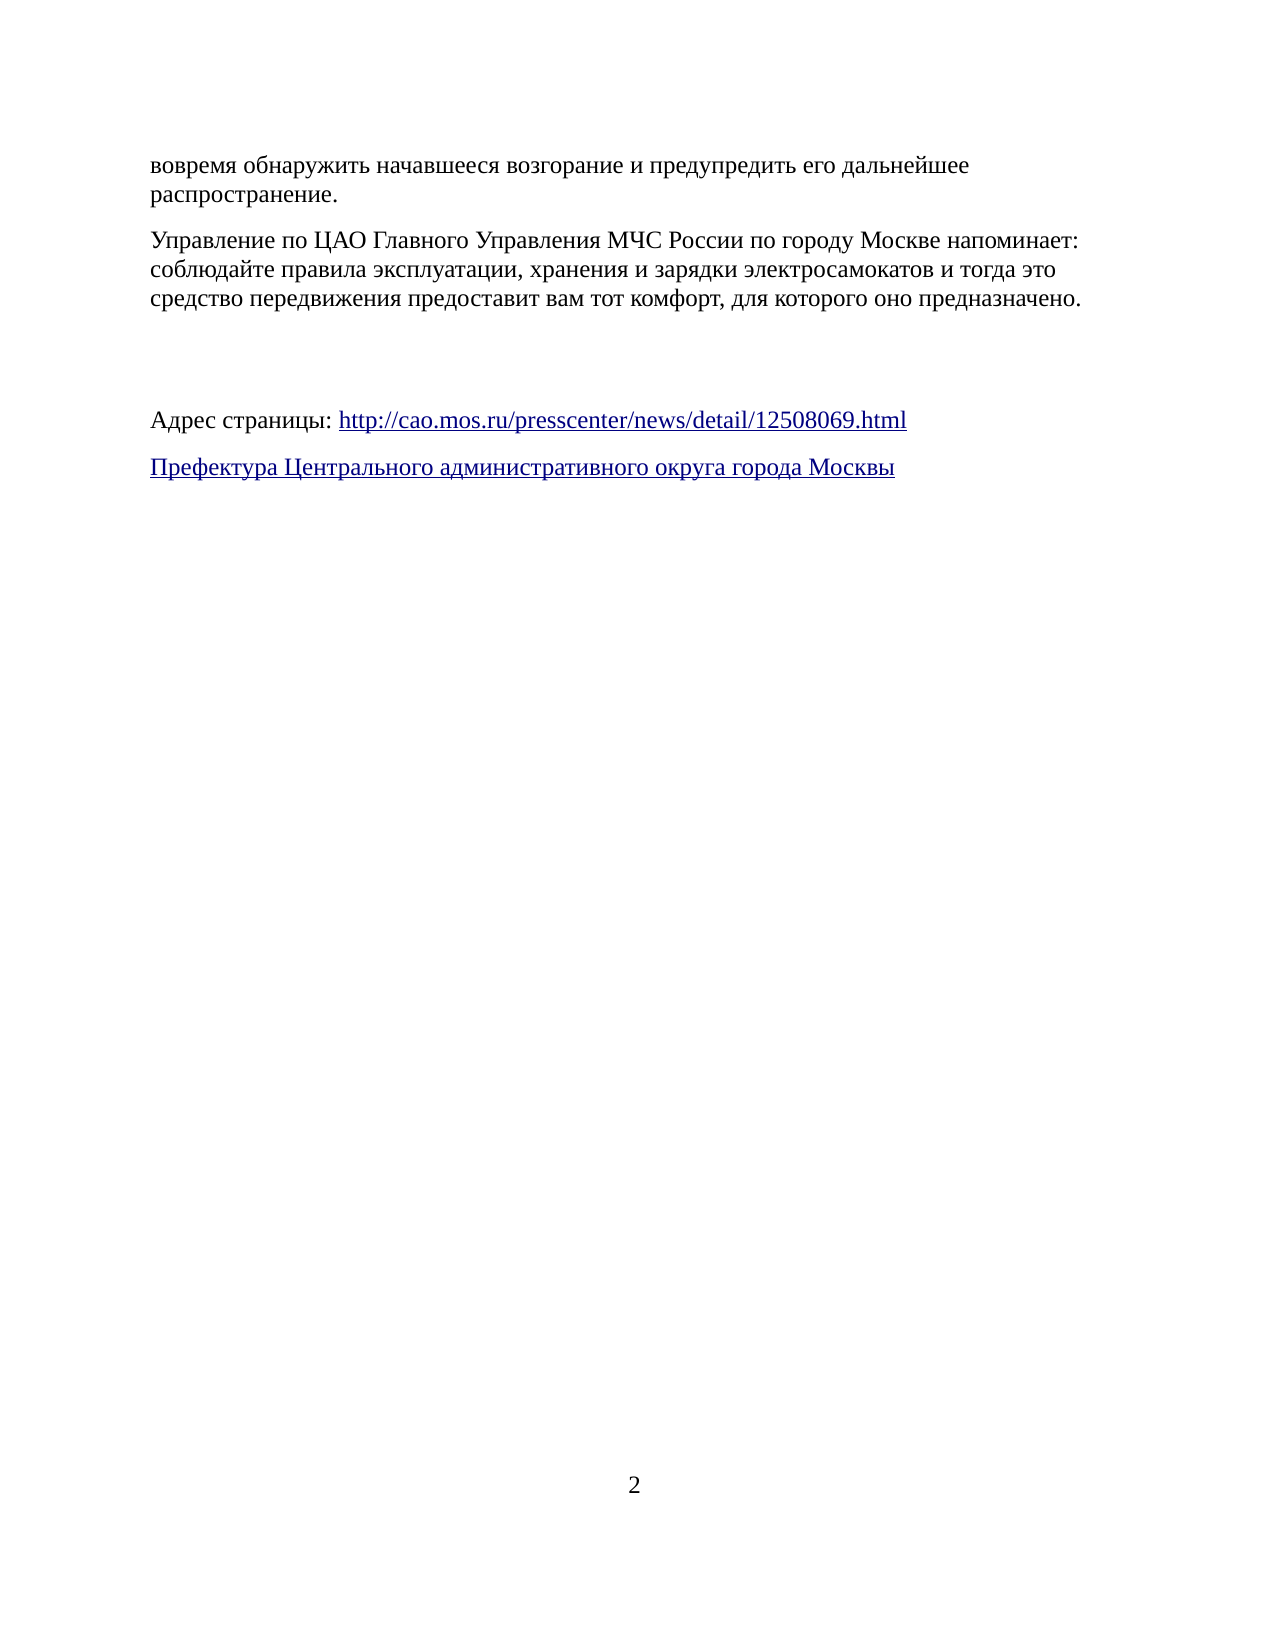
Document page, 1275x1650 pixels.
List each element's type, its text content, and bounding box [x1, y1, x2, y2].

text Управление по ЦАО Главного Управления МЧС России по городу Москве напоминает: соблюдайте правила эксплуатации, хранения и зарядки электросамокатов и тогда это средство передвижения предоставит вам тот комфорт, для которого оно предназначено. [150, 225, 1125, 312]
text Префектура Центрального административного округа города Москвы [150, 452, 1125, 480]
text Адрес страницы: http://cao.mos.ru/presscenter/news/detail/12508069.html [150, 405, 1125, 434]
text вовремя обнаружить начавшееся возгорание и предупредить его дальнейшее распространение. [150, 150, 1125, 207]
